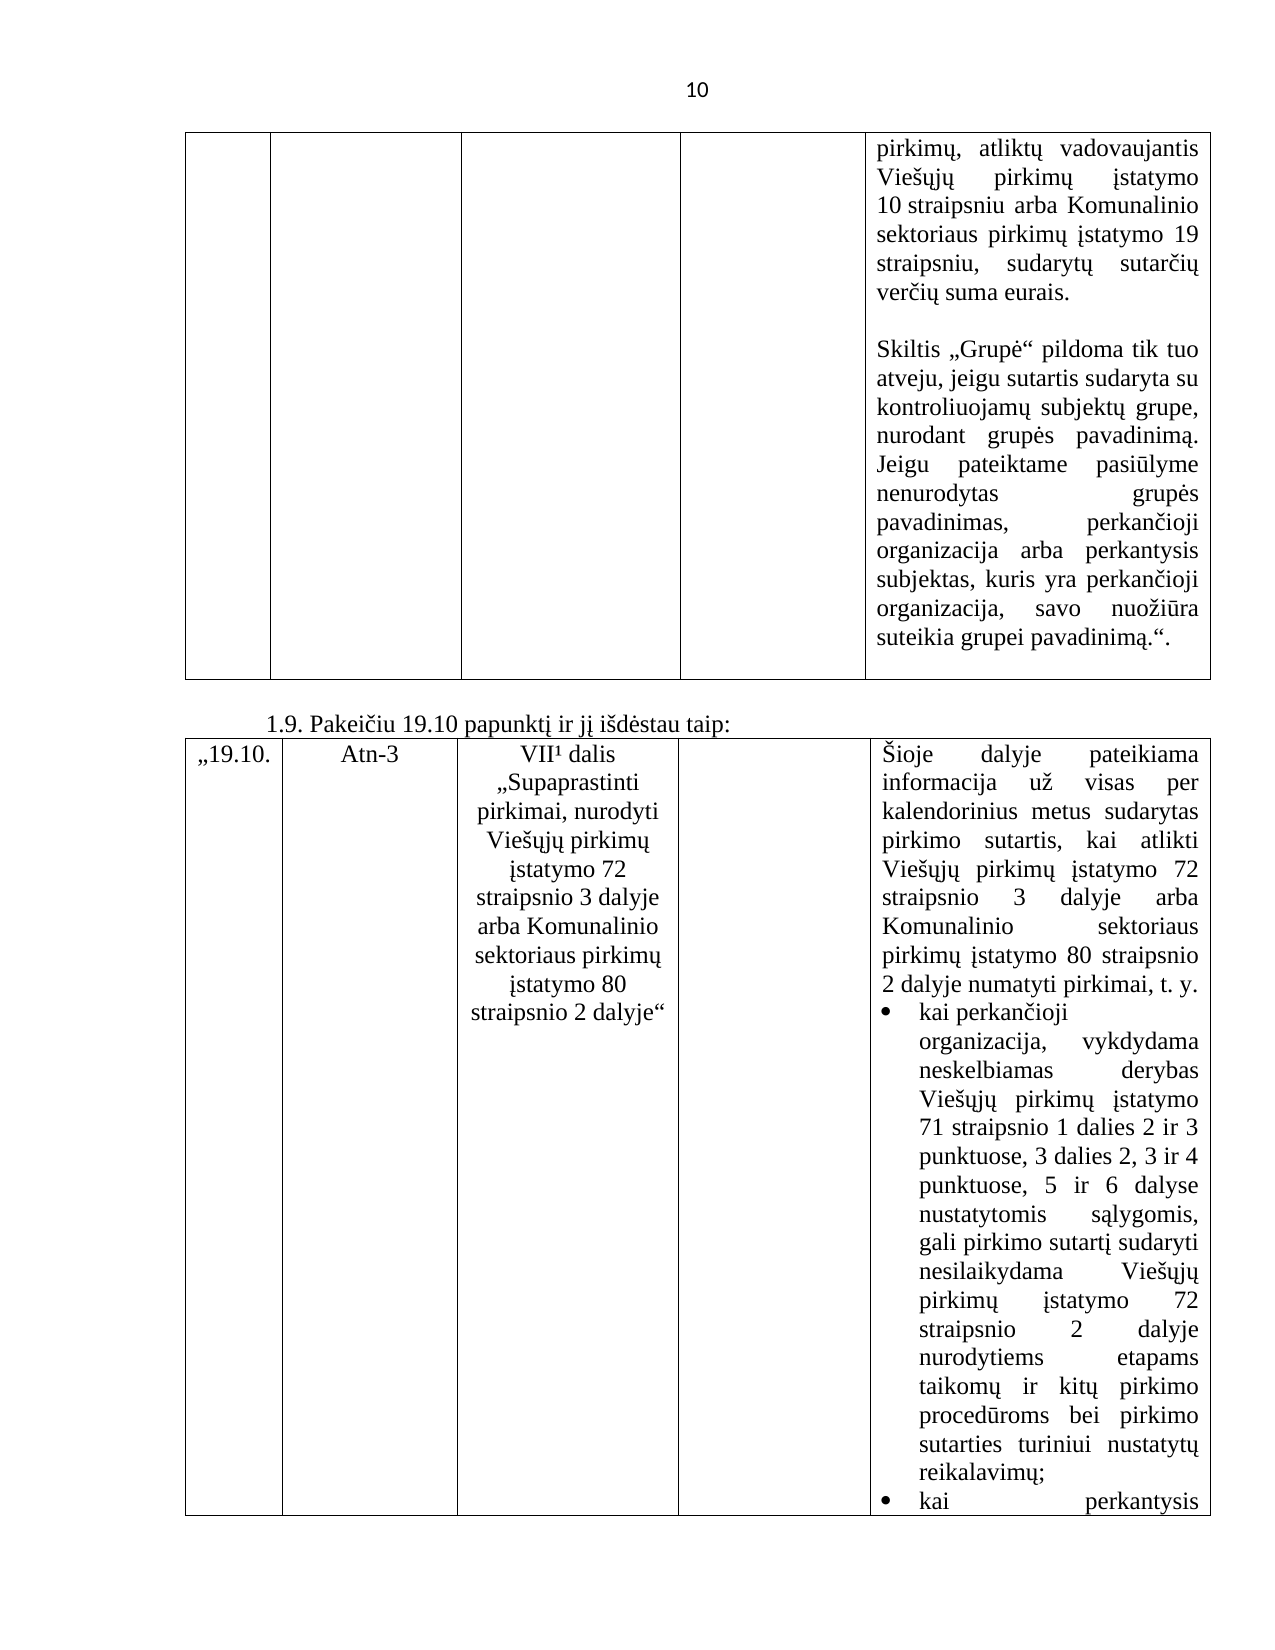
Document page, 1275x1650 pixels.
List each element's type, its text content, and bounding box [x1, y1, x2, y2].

table_header [679, 739, 870, 1515]
text 1.9. Pakeičiu 19.10 papunktį ir jį išdėstau taip: [266, 709, 1198, 738]
table_header [271, 133, 461, 679]
table_header VII¹ dalis „Supaprastinti pirkimai, nurodyti Viešųjų pirkimų įstatymo 72 straipsnio 3 dalyje arba Komunalinio sektoriaus pirkimų įstatymo 80 straipsnio 2 dalyje“ [458, 739, 678, 1515]
table_header [681, 133, 865, 679]
table_header [462, 133, 680, 679]
table_header [186, 133, 270, 679]
table_header pirkimų, atliktų vadovaujantis Viešųjų pirkimų įstatymo 10 straipsniu arba Komunalinio sektoriaus pirkimų įstatymo 19 straipsniu, sudarytų sutarčių verčių suma eurais. Skiltis „Grupė“ pildoma tik tuo atveju, jeigu sutartis sudaryta su kontroliuojamų subjektų grupe, nurodant grupės pavadinimą. Jeigu pateiktame pasiūlyme nenurodytas grupės pavadinimas, perkančioji organizacija arba perkantysis subjektas, kuris yra perkančioji organizacija, savo nuožiūra suteikia grupei pavadinimą.“. [866, 133, 1210, 679]
table_header Šioje dalyje pateikiama informacija už visas per kalendorinius metus sudarytas pirkimo sutartis, kai atlikti Viešųjų pirkimų įstatymo 72 straipsnio 3 dalyje arba Komunalinio sektoriaus pirkimų įstatymo 80 straipsnio 2 dalyje numatyti pirkimai, t. y.  kai perkančioji organizacija, vykdydama neskelbiamas derybas Viešųjų pirkimų įstatymo 71 straipsnio 1 dalies 2 ir 3 punktuose, 3 dalies 2, 3 ir 4 punktuose, 5 ir 6 dalyse nustatytomis sąlygomis, gali pirkimo sutartį sudaryti nesilaikydama Viešųjų pirkimų įstatymo 72 straipsnio 2 dalyje nurodytiems etapams taikomų ir kitų pirkimo procedūroms bei pirkimo sutarties turiniui nustatytų reikalavimų;  kai perkantysis [871, 739, 1210, 1515]
table_header „19.10. [186, 739, 282, 1515]
table_header Atn-3 [283, 739, 457, 1515]
